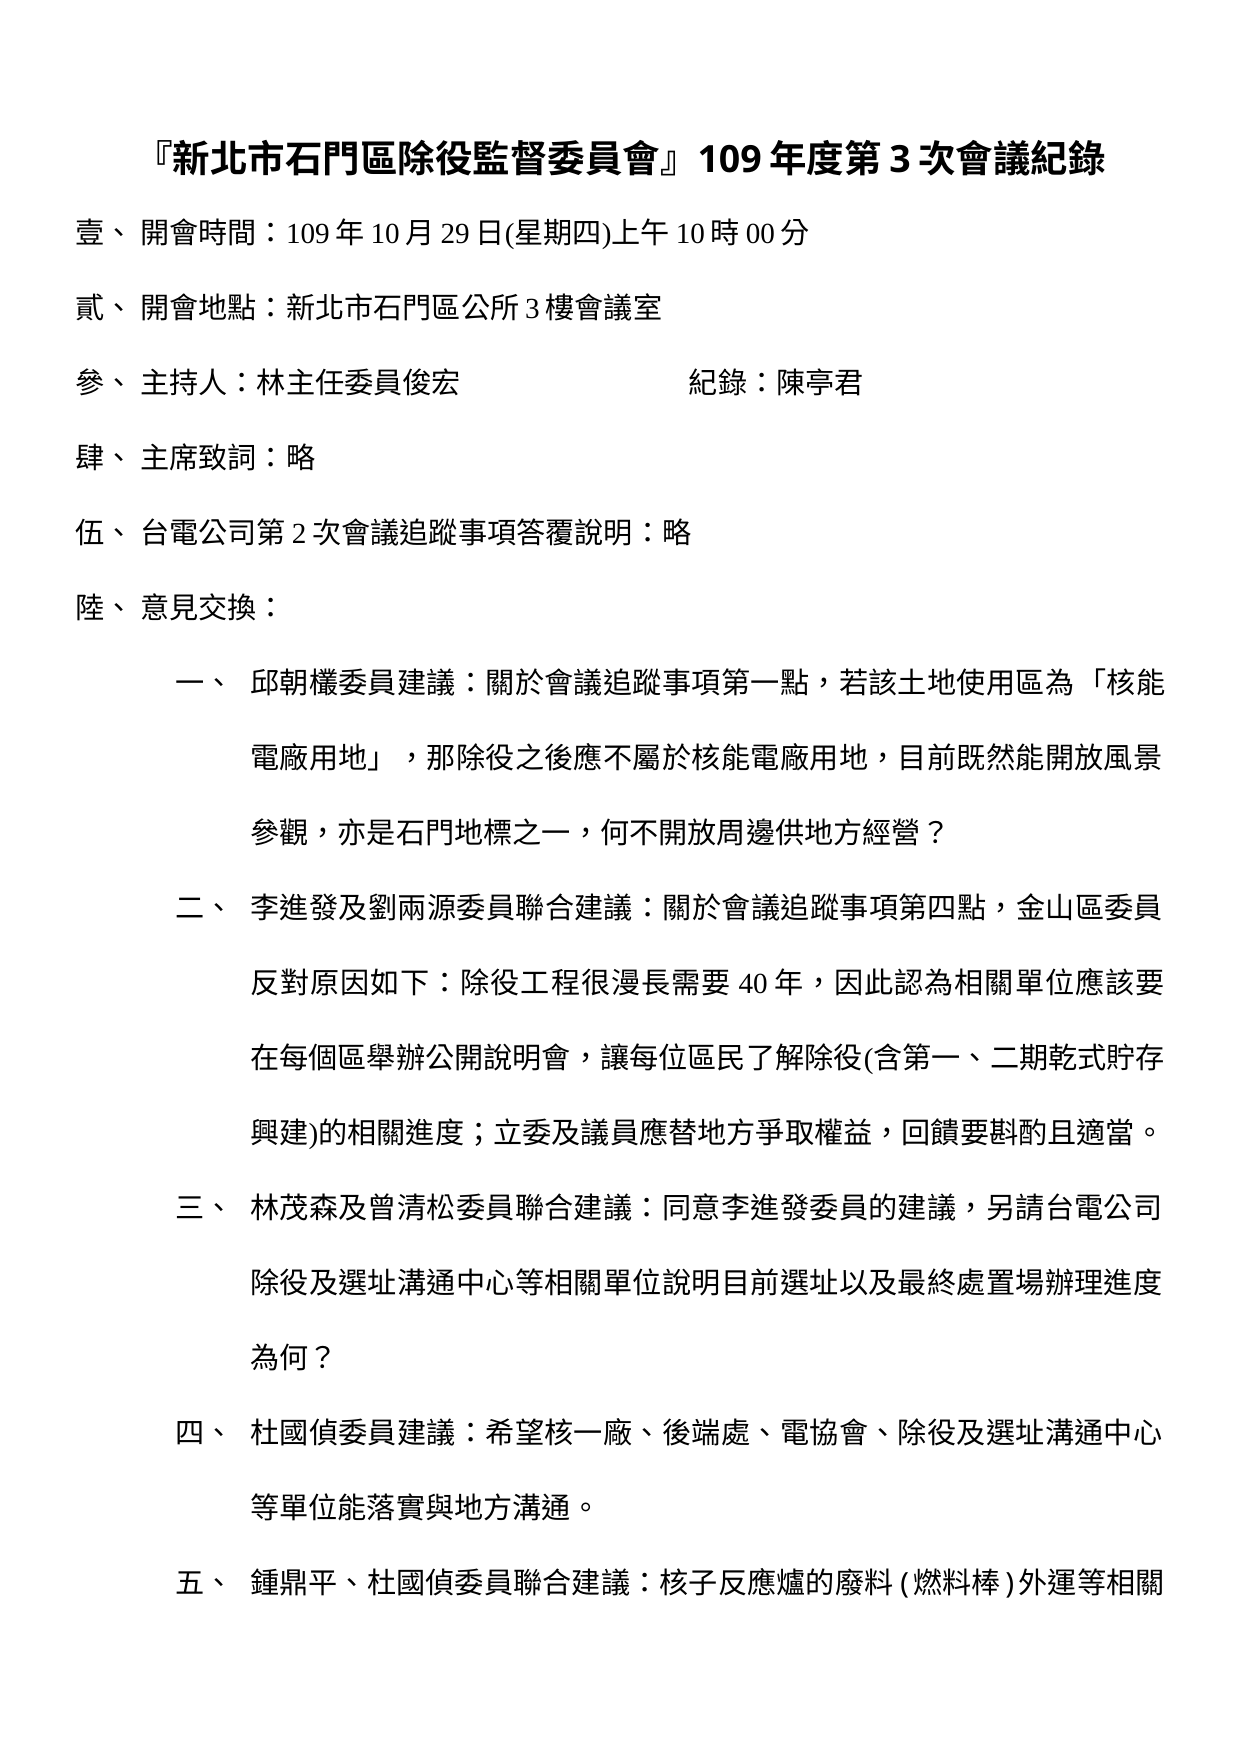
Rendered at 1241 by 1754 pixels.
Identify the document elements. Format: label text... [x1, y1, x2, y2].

list 邱朝欉委員建議：關於會議追蹤事項第一點，若該土地使用區為「核能電廠用地」，那除役之後應不屬於核能電廠用地，目前既然能開放風景參觀，亦是石門地標之一，何不開放周邊供地方經營？ [175, 644, 1165, 869]
list 林茂森及曾清松委員聯合建議：同意李進發委員的建議，另請台電公司除役及選址溝通中心等相關單位說明目前選址以及最終處置場辦理進度為何？ [175, 1169, 1165, 1394]
list 李進發及劉兩源委員聯合建議：關於會議追蹤事項第四點，金山區委員反對原因如下：除役工程很漫長需要40年，因此認為相關單位應該要在每個區舉辦公開說明會，讓每位區民了解除役(含第一、二期乾式貯存興建)的相關進度；立委及議員應替地方爭取權益，回饋要斟酌且適當。 [175, 869, 1165, 1169]
text 『新北市石門區除役監督委員會』109年度第3次會議紀錄 [75, 119, 1165, 194]
list 鍾鼎平、杜國偵委員聯合建議：核子反應爐的廢料(燃料棒)外運等相關 [175, 1544, 1165, 1619]
list 開會時間：109年10月29日(星期四)上午10時00分 [75, 194, 1165, 269]
list 杜國偵委員建議：希望核一廠、後端處、電協會、除役及選址溝通中心等單位能落實與地方溝通。 [175, 1394, 1165, 1544]
list 台電公司第2次會議追蹤事項答覆說明：略 [75, 494, 1165, 569]
list 主持人：林主任委員俊宏 紀錄：陳亭君 [75, 344, 1165, 419]
list 開會地點：新北市石門區公所3樓會議室 [75, 269, 1165, 344]
list 意見交換： [75, 569, 1165, 644]
list 主席致詞：略 [75, 419, 1165, 494]
